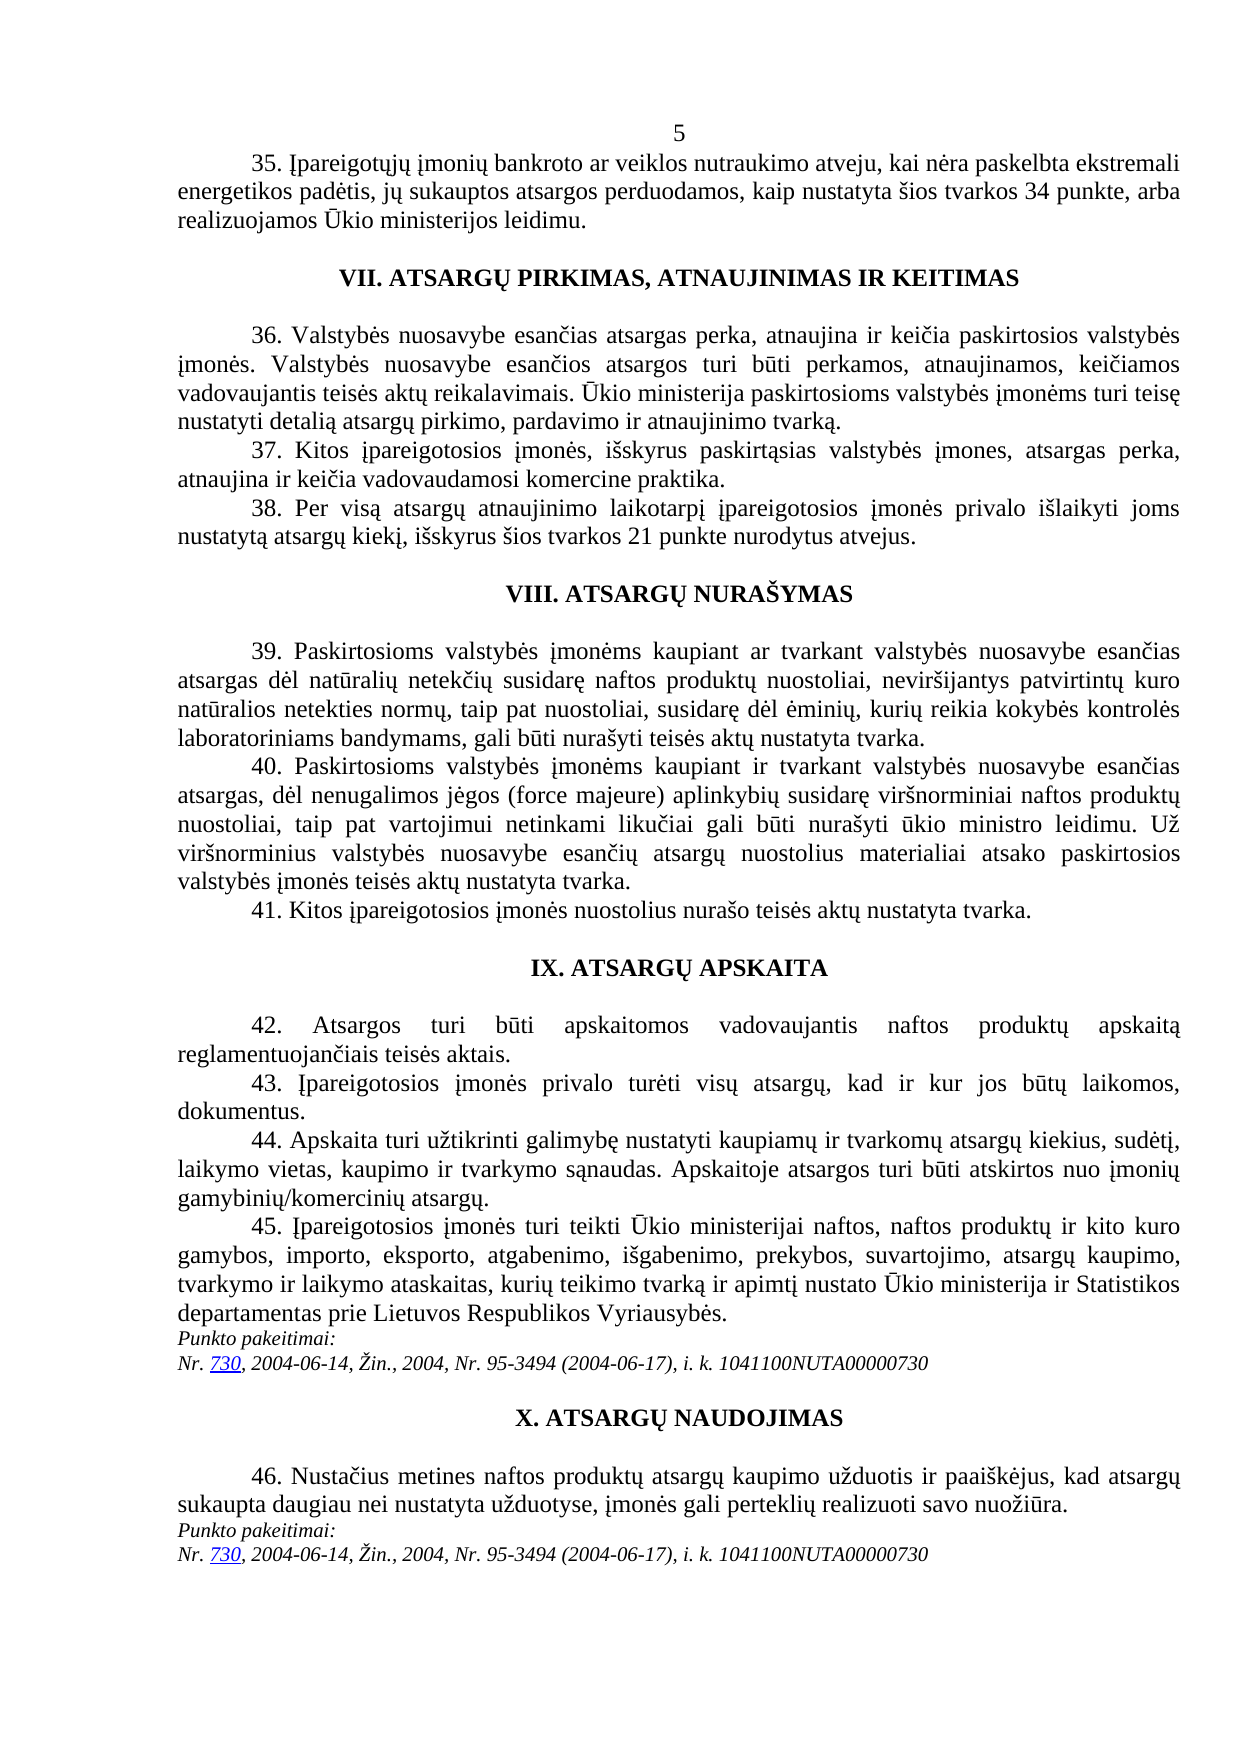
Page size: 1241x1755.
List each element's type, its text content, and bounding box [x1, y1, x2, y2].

text VIII. ATSARGŲ NURAŠYMAS [177, 579, 1181, 608]
text VII. ATSARGŲ PIRKIMAS, ATNAUJINIMAS IR KEITIMAS [177, 263, 1181, 291]
text 37. Kitos įpareigotosios įmonės, išskyrus paskirtąsias valstybės įmones, atsargas perka, atnaujina ir keičia vadovaudamosi komercine praktika. [177, 435, 1181, 493]
text 40. Paskirtosioms valstybės įmonėms kaupiant ir tvarkant valstybės nuosavybe esančias atsargas, dėl nenugalimos jėgos (force majeure) aplinkybių susidarę viršnorminiai naftos produktų nuostoliai, taip pat vartojimui netinkami likučiai gali būti nurašyti ūkio ministro leidimu. Už viršnorminius valstybės nuosavybe esančių atsargų nuostolius materialiai atsako paskirtosios valstybės įmonės teisės aktų nustatyta tvarka. [177, 751, 1181, 895]
text 35. Įpareigotųjų įmonių bankroto ar veiklos nutraukimo atveju, kai nėra paskelbta ekstremali energetikos padėtis, jų sukauptos atsargos perduodamos, kaip nustatyta šios tvarkos 34 punkte, arba realizuojamos Ūkio ministerijos leidimu. [177, 148, 1181, 234]
text Nr. 730, 2004-06-14, Žin., 2004, Nr. 95-3494 (2004-06-17), i. k. 1041100NUTA00000730 [177, 1542, 1181, 1566]
text 38. Per visą atsargų atnaujinimo laikotarpį įpareigotosios įmonės privalo išlaikyti joms nustatytą atsargų kiekį, išskyrus šios tvarkos 21 punkte nurodytus atvejus. [177, 493, 1181, 550]
text 36. Valstybės nuosavybe esančias atsargas perka, atnaujina ir keičia paskirtosios valstybės įmonės. Valstybės nuosavybe esančios atsargos turi būti perkamos, atnaujinamos, keičiamos vadovaujantis teisės aktų reikalavimais. Ūkio ministerija paskirtosioms valstybės įmonėms turi teisę nustatyti detalią atsargų pirkimo, pardavimo ir atnaujinimo tvarką. [177, 320, 1181, 435]
text Punkto pakeitimai: [177, 1326, 1181, 1350]
text 41. Kitos įpareigotosios įmonės nuostolius nurašo teisės aktų nustatyta tvarka. [177, 895, 1181, 924]
text 39. Paskirtosioms valstybės įmonėms kaupiant ar tvarkant valstybės nuosavybe esančias atsargas dėl natūralių netekčių susidarę naftos produktų nuostoliai, neviršijantys patvirtintų kuro natūralios netekties normų, taip pat nuostoliai, susidarę dėl ėminių, kurių reikia kokybės kontrolės laboratoriniams bandymams, gali būti nurašyti teisės aktų nustatyta tvarka. [177, 636, 1181, 751]
text 44. Apskaita turi užtikrinti galimybę nustatyti kaupiamų ir tvarkomų atsargų kiekius, sudėtį, laikymo vietas, kaupimo ir tvarkymo sąnaudas. Apskaitoje atsargos turi būti atskirtos nuo įmonių gamybinių/komercinių atsargų. [177, 1125, 1181, 1211]
text 46. Nustačius metines naftos produktų atsargų kaupimo užduotis ir paaiškėjus, kad atsargų sukaupta daugiau nei nustatyta užduotyse, įmonės gali perteklių realizuoti savo nuožiūra. [177, 1461, 1181, 1518]
text 42. Atsargos turi būti apskaitomos vadovaujantis naftos produktų apskaitą reglamentuojančiais teisės aktais. [177, 1010, 1181, 1068]
text Punkto pakeitimai: [177, 1518, 1181, 1542]
text IX. ATSARGŲ APSKAITA [177, 953, 1181, 981]
text 45. Įpareigotosios įmonės turi teikti Ūkio ministerijai naftos, naftos produktų ir kito kuro gamybos, importo, eksporto, atgabenimo, išgabenimo, prekybos, suvartojimo, atsargų kaupimo, tvarkymo ir laikymo ataskaitas, kurių teikimo tvarką ir apimtį nustato Ūkio ministerija ir Statistikos departamentas prie Lietuvos Respublikos Vyriausybės. [177, 1211, 1181, 1326]
text 43. Įpareigotosios įmonės privalo turėti visų atsargų, kad ir kur jos būtų laikomos, dokumentus. [177, 1068, 1181, 1125]
text X. ATSARGŲ NAUDOJIMAS [177, 1403, 1181, 1432]
text Nr. 730, 2004-06-14, Žin., 2004, Nr. 95-3494 (2004-06-17), i. k. 1041100NUTA00000730 [177, 1350, 1181, 1374]
